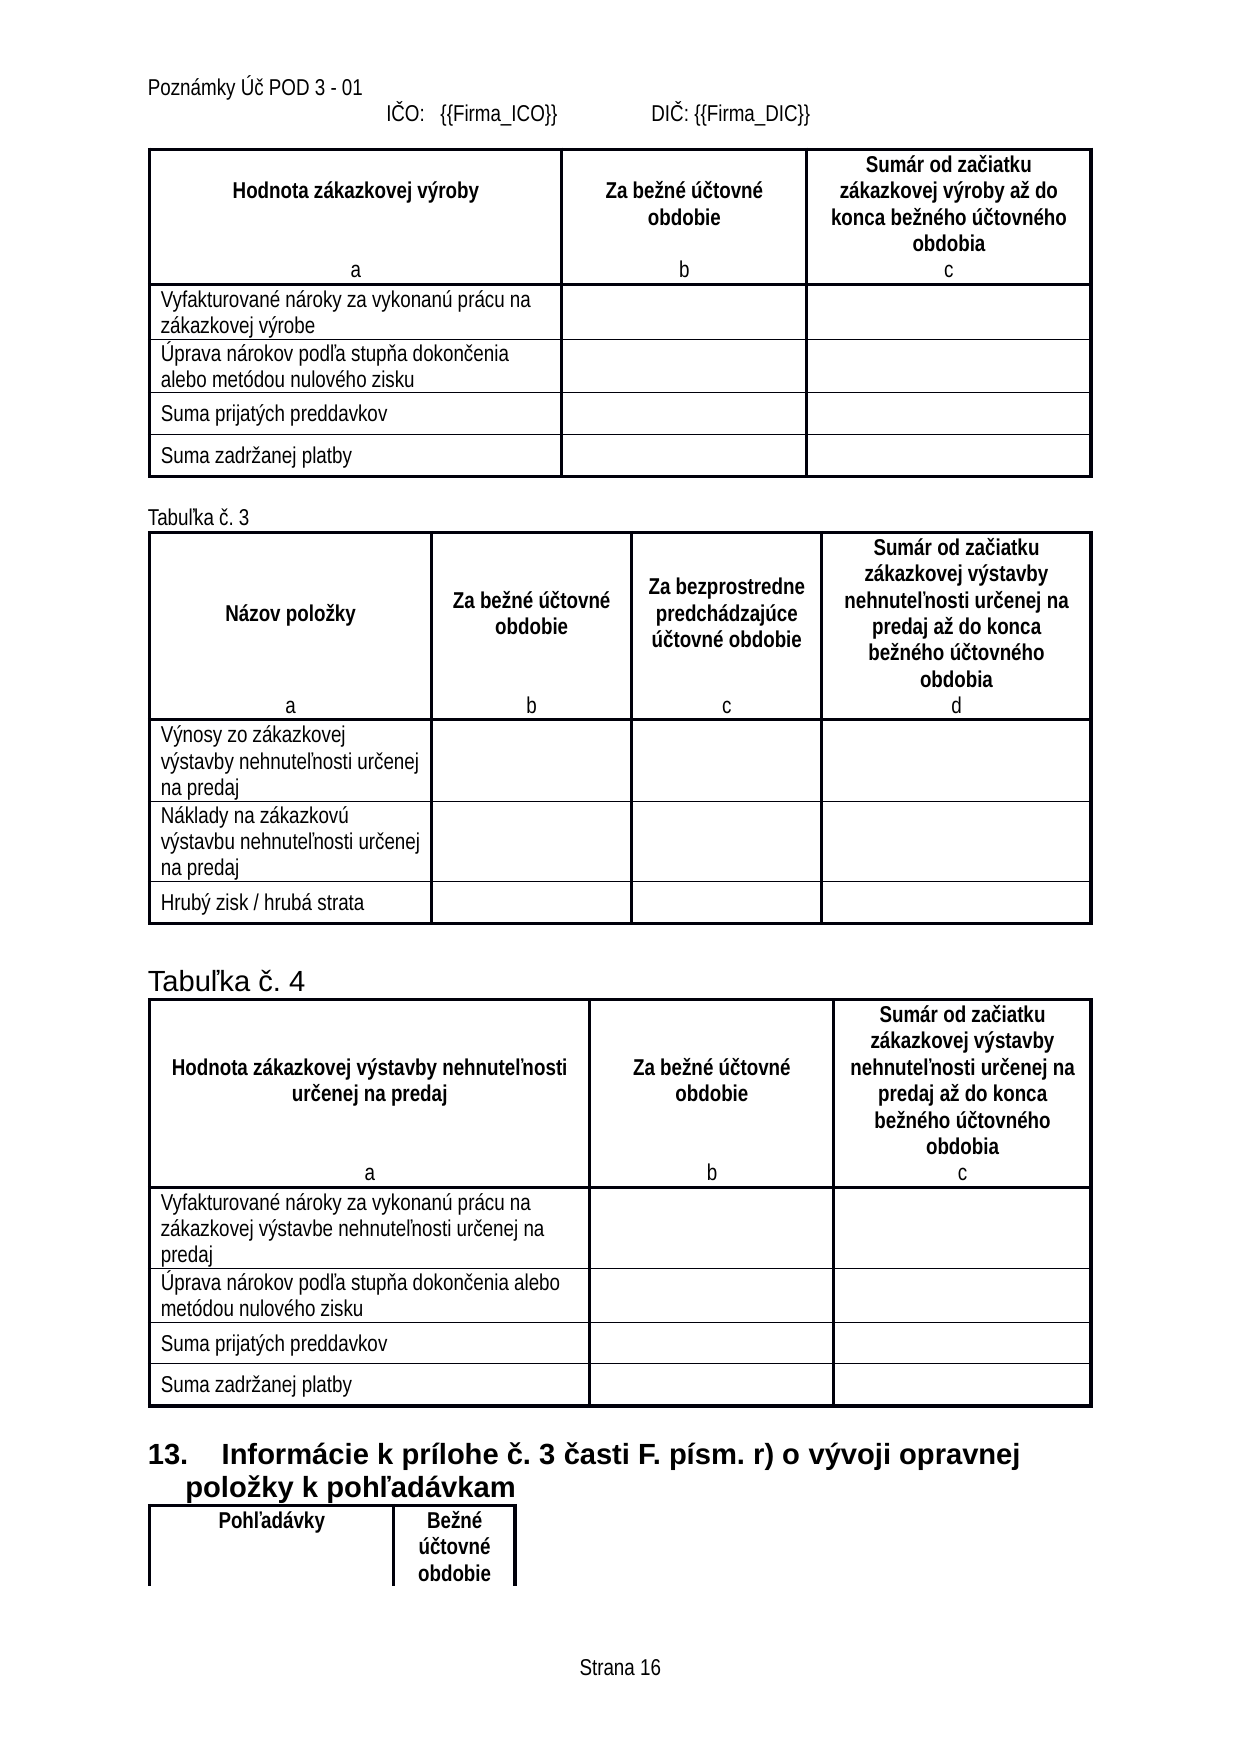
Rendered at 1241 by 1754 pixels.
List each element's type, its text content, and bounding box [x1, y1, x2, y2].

table_header Sumár od začiatku zákazkovej výstavby nehnuteľnosti určenej na predaj až do konca bežného účtovného obdobia [823, 534, 1089, 692]
table_cell [563, 340, 805, 392]
table_header Bežné účtovné obdobie [395, 1507, 513, 1586]
table_header Názov položky [151, 534, 430, 692]
table_cell [563, 393, 805, 433]
table_cell [591, 1269, 832, 1322]
table_cell Výnosy zo zákazkovej výstavby nehnuteľnosti určenej na predaj [151, 721, 430, 801]
table_cell Suma prijatých preddavkov [151, 393, 560, 433]
table_header Sumár od začiatku zákazkovej výroby až do konca bežného účtovného obdobia [808, 151, 1089, 256]
table_cell a [151, 1159, 588, 1186]
table_header Hodnota zákazkovej výroby [151, 151, 560, 256]
table_cell Úprava nárokov podľa stupňa dokončenia alebo metódou nulového zisku [151, 340, 560, 392]
table_cell c [835, 1159, 1089, 1186]
table_cell [633, 802, 820, 881]
table_header Za bežné účtovné obdobie [563, 151, 805, 256]
table_cell Suma prijatých preddavkov [151, 1323, 588, 1363]
table_cell [835, 1323, 1089, 1363]
table_cell b [433, 692, 630, 718]
table_cell c [808, 256, 1089, 283]
table_cell [823, 721, 1089, 801]
table_cell [591, 1364, 832, 1404]
table_cell Hrubý zisk / hrubá strata [151, 882, 430, 922]
table_cell [563, 286, 805, 338]
table_cell b [591, 1159, 832, 1186]
table_cell [835, 1364, 1089, 1404]
table_cell Vyfakturované nároky za vykonanú prácu na zákazkovej výstavbe nehnuteľnosti určenej na predaj [151, 1189, 588, 1268]
table_cell Suma zadržanej platby [151, 435, 560, 475]
table_header Pohľadávky [151, 1507, 392, 1586]
table_cell Vyfakturované nároky za vykonanú prácu na zákazkovej výrobe [151, 286, 560, 338]
table_cell [835, 1269, 1089, 1322]
text Tabuľka č. 3 [148, 504, 1092, 531]
table_cell [433, 882, 630, 922]
table_header Za bežné účtovné obdobie [433, 534, 630, 692]
table_cell d [823, 692, 1089, 718]
table_cell [835, 1189, 1089, 1268]
table_cell [823, 802, 1089, 881]
table_cell Suma zadržanej platby [151, 1364, 588, 1404]
table_cell [808, 340, 1089, 392]
table_header Za bezprostredne predchádzajúce účtovné obdobie [633, 534, 820, 692]
table_cell Úprava nárokov podľa stupňa dokončenia alebo metódou nulového zisku [151, 1269, 588, 1322]
table_cell [823, 882, 1089, 922]
table_cell Náklady na zákazkovú výstavbu nehnuteľnosti určenej na predaj [151, 802, 430, 881]
table_header Sumár od začiatku zákazkovej výstavby nehnuteľnosti určenej na predaj až do konca bežného účtovného obdobia [835, 1001, 1089, 1159]
table_cell [563, 435, 805, 475]
table_cell [808, 286, 1089, 338]
table_header Za bežné účtovné obdobie [591, 1001, 832, 1159]
table_cell [808, 435, 1089, 475]
table_cell a [151, 692, 430, 718]
title Informácie k prílohe č. 3 časti F. písm. r) o vývoji opravnej položky k pohľadávkam [148, 1437, 1092, 1504]
title Tabuľka č. 4 [148, 964, 1092, 998]
table_cell c [633, 692, 820, 718]
table_cell [633, 721, 820, 801]
table_cell [433, 721, 630, 801]
table_cell [808, 393, 1089, 433]
table_header Hodnota zákazkovej výstavby nehnuteľnosti určenej na predaj [151, 1001, 588, 1159]
table_cell [591, 1189, 832, 1268]
table_cell [633, 882, 820, 922]
table_cell [591, 1323, 832, 1363]
table_cell [433, 802, 630, 881]
table_cell a [151, 256, 560, 283]
table_cell b [563, 256, 805, 283]
